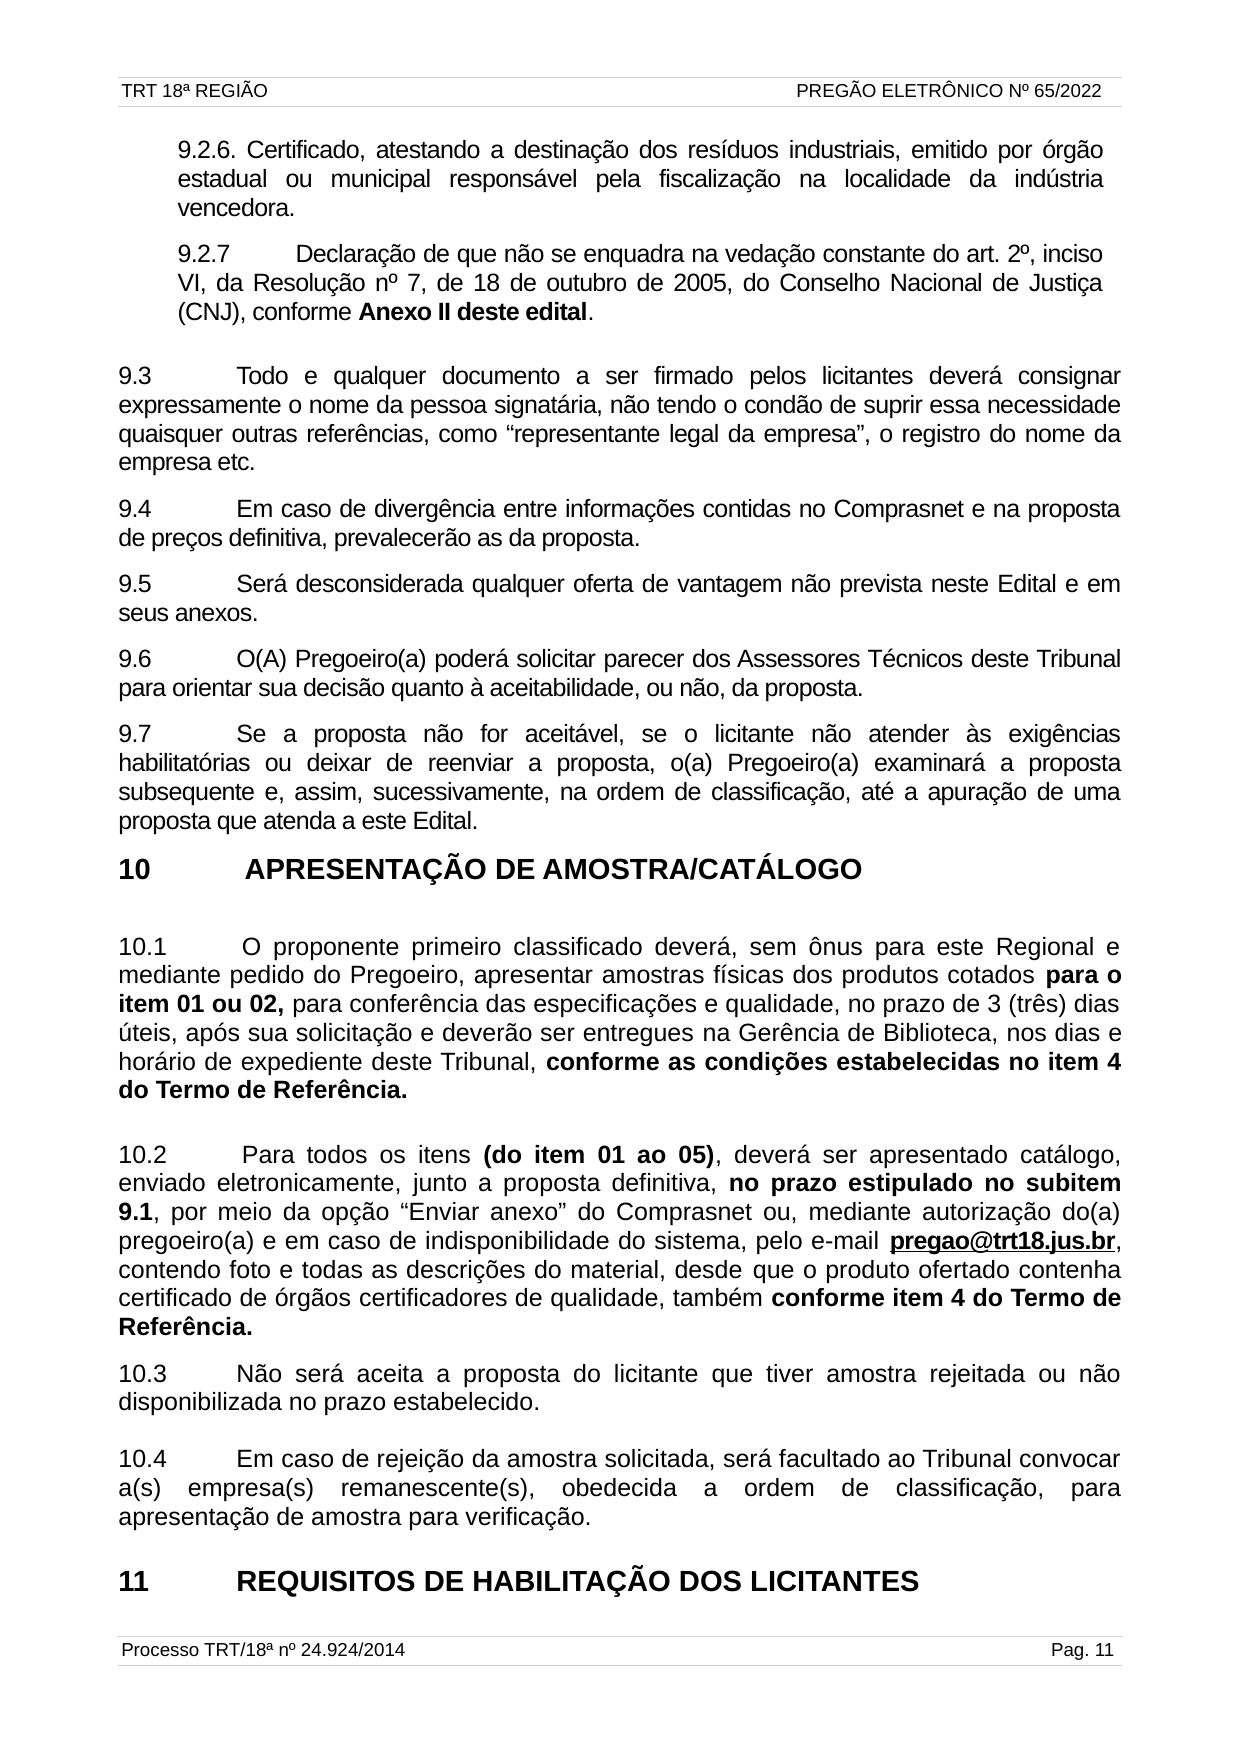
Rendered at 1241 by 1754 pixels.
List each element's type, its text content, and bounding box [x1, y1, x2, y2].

list 9.5 Será desconsiderada qualquer oferta de vantagem não prevista neste Edital e em seus anexos. [118, 569, 1122, 627]
list 9.2.7 Declaração de que não se enquadra na vedação constante do art. 2º, inciso VI, da Resolução nº 7, de 18 de outubro de 2005, do Conselho Nacional de Justiça (CNJ), conforme Anexo II deste edital. [177, 239, 1104, 326]
text 10.2 Para todos os itens (do item 01 ao 05), deverá ser apresentado catálogo, enviado eletronicamente, junto a proposta definitiva, no prazo estipulado no subitem 9.1, por meio da opção “Enviar anexo” do Comprasnet ou, mediante autorização do(a) pregoeiro(a) e em caso de indisponibilidade do sistema, pelo e-mail pregao@trt18.jus.br, contendo foto e todas as descrições do material, desde que o produto ofertado contenha certificado de órgãos certificadores de qualidade, também conforme item 4 do Termo de Referência. [118, 1140, 1122, 1341]
text 10.4 Em caso de rejeição da amostra solicitada, será facultado ao Tribunal convocar a(s) empresa(s) remanescente(s), obedecida a ordem de classificação, para apresentação de amostra para verificação. [118, 1444, 1122, 1531]
text 10.1 O proponente primeiro classificado deverá, sem ônus para este Regional e mediante pedido do Pregoeiro, apresentar amostras físicas dos produtos cotados para o item 01 ou 02, para conferência das especificações e qualidade, no prazo de 3 (três) dias úteis, após sua solicitação e deverão ser entregues na Gerência de Biblioteca, nos dias e horário de expediente deste Tribunal, conforme as condições estabelecidas no item 4 do Termo de Referência. [118, 932, 1122, 1104]
list 9.7 Se a proposta não for aceitável, se o licitante não atender às exigências habilitatórias ou deixar de reenviar a proposta, o(a) Pregoeiro(a) examinará a proposta subsequente e, assim, sucessivamente, na ordem de classificação, até a apuração de uma proposta que atenda a este Edital. [118, 719, 1122, 834]
text 11 REQUISITOS DE HABILITAÇÃO DOS LICITANTES [118, 1564, 1122, 1598]
text 10 APRESENTAÇÃO DE AMOSTRA/CATÁLOGO [118, 852, 1122, 886]
list 9.6 O(A) Pregoeiro(a) poderá solicitar parecer dos Assessores Técnicos deste Tribunal para orientar sua decisão quanto à aceitabilidade, ou não, da proposta. [118, 644, 1122, 702]
list 9.3 Todo e qualquer documento a ser firmado pelos licitantes deverá consignar expressamente o nome da pessoa signatária, não tendo o condão de suprir essa necessidade quaisquer outras referências, como “representante legal da empresa”, o registro do nome da empresa etc. [118, 361, 1122, 476]
list 9.2.6. Certificado, atestando a destinação dos resíduos industriais, emitido por órgão estadual ou municipal responsável pela fiscalização na localidade da indústria vencedora. [177, 136, 1104, 222]
list 9.4 Em caso de divergência entre informações contidas no Comprasnet e na proposta de preços definitiva, prevalecerão as da proposta. [118, 494, 1122, 551]
text 10.3 Não será aceita a proposta do licitante que tiver amostra rejeitada ou não disponibilizada no prazo estabelecido. [118, 1359, 1122, 1416]
